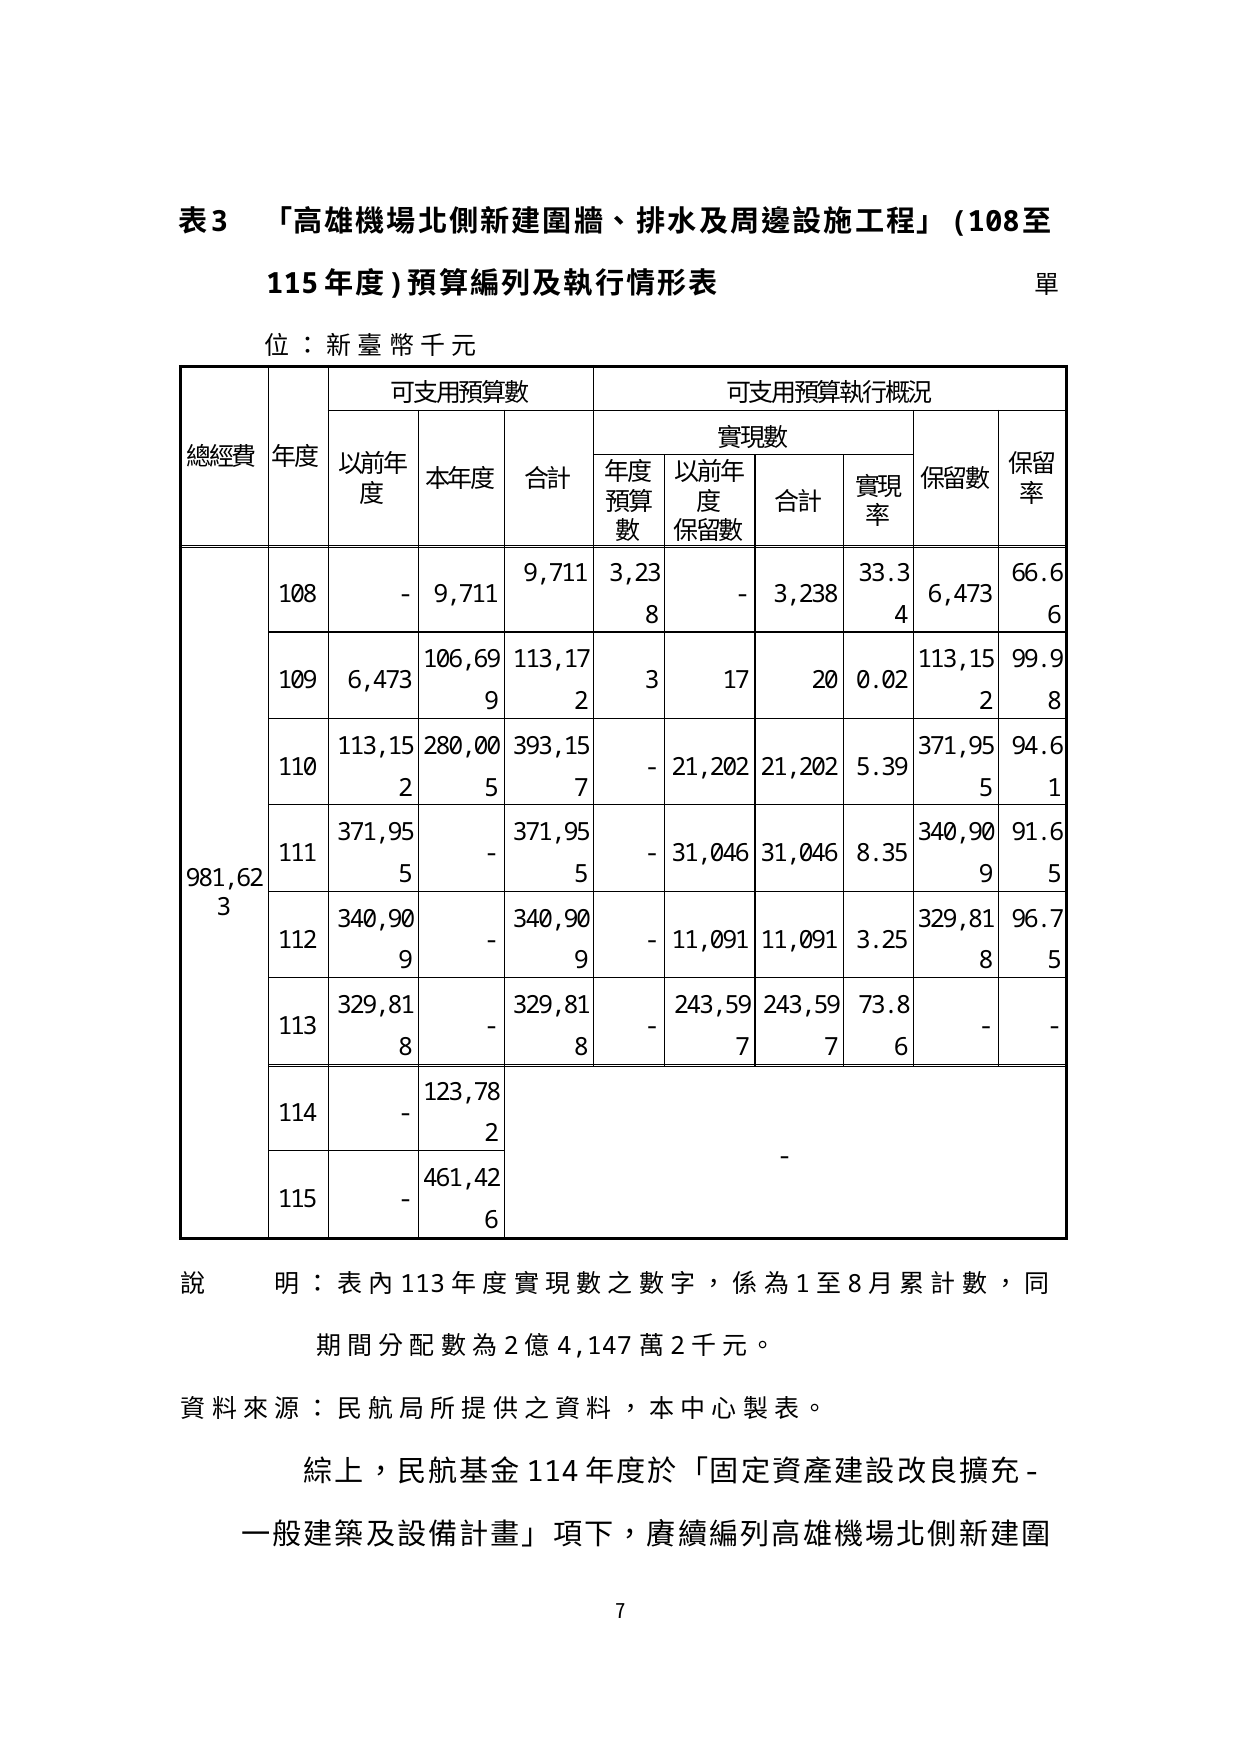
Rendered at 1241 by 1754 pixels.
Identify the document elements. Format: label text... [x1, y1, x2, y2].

table_cell 329,818 [505, 978, 593, 1064]
table_cell 73.86 [844, 978, 913, 1064]
table_header 可支用預算數 [329, 368, 593, 409]
text 綜上，民航基金114年度於「固定資產建設改良擴充-一般建築及設備計畫」項下，賡續編列高雄機場北側新建圍 [236, 1427, 1063, 1552]
table_cell 11,091 [665, 892, 754, 977]
table_cell 20 [756, 633, 843, 718]
table_cell - [329, 1151, 418, 1237]
table_cell 461,426 [419, 1151, 504, 1237]
table_cell - [329, 1067, 418, 1150]
table_cell 11,091 [756, 892, 843, 977]
table_cell 3 [594, 633, 664, 718]
table_cell 8.35 [844, 805, 913, 891]
table_cell 113 [269, 978, 328, 1064]
table_cell 108 [269, 548, 328, 631]
table_cell 340,909 [329, 892, 418, 977]
table_cell - [419, 805, 504, 891]
table_header 年度 [269, 368, 328, 545]
table_header 總經費 [182, 368, 268, 545]
table_cell 280,005 [419, 719, 504, 804]
table_cell 113,172 [505, 633, 593, 718]
table_cell 106,699 [419, 633, 504, 718]
table_cell 99.98 [999, 633, 1065, 718]
table_cell - [594, 719, 664, 804]
table_cell 年度 預算數 [594, 455, 664, 545]
table_cell 21,202 [665, 719, 754, 804]
table_cell 114 [269, 1067, 328, 1150]
table_cell - [419, 978, 504, 1064]
table_cell - [419, 892, 504, 977]
table_cell 本年度 [419, 411, 504, 545]
table_cell 3.25 [844, 892, 913, 977]
text 資料來源：民航局所提供之資料，本中心製表。 [177, 1365, 1063, 1427]
table_cell 113,152 [329, 719, 418, 804]
table_cell - [594, 978, 664, 1064]
table_cell 31,046 [665, 805, 754, 891]
table_cell 371,955 [914, 719, 998, 804]
table_cell 保留數 [914, 411, 998, 545]
table_cell 實現率 [844, 455, 913, 545]
table_cell - [594, 892, 664, 977]
table_cell 243,597 [756, 978, 843, 1064]
table_cell 保留率 [999, 411, 1065, 545]
table_cell 371,955 [329, 805, 418, 891]
table_cell 111 [269, 805, 328, 891]
table_cell 96.75 [999, 892, 1065, 977]
table_cell - [665, 548, 754, 631]
table_cell - [999, 978, 1065, 1064]
table_cell - [914, 978, 998, 1064]
table_cell 123,782 [419, 1067, 504, 1150]
table_cell 9,711 [505, 548, 593, 631]
table_cell 21,202 [756, 719, 843, 804]
table_cell 33.34 [844, 548, 913, 631]
table_cell 實現數 [594, 411, 913, 454]
table_cell 393,157 [505, 719, 593, 804]
table_cell 3,238 [594, 548, 664, 631]
table_cell 0.02 [844, 633, 913, 718]
table_cell 109 [269, 633, 328, 718]
text 說 明：表內113年度實現數之數字，係為1至8月累計數，同期間分配數為2億4,147萬2千元。 [177, 1240, 1063, 1365]
table_cell - [594, 805, 664, 891]
table_cell 91.65 [999, 805, 1065, 891]
table_cell 340,909 [505, 892, 593, 977]
table_cell 以前年度 保留數 [665, 455, 754, 545]
table_cell 340,909 [914, 805, 998, 891]
table_cell - [505, 1067, 1065, 1237]
table_cell 31,046 [756, 805, 843, 891]
table_cell 110 [269, 719, 328, 804]
table_cell - [329, 548, 418, 631]
table_cell 17 [665, 633, 754, 718]
table_cell 329,818 [329, 978, 418, 1064]
table_cell 合計 [756, 455, 843, 545]
table_cell 243,597 [665, 978, 754, 1064]
table_cell 以前年度 [329, 411, 418, 545]
table_cell 9,711 [419, 548, 504, 631]
table_cell 371,955 [505, 805, 593, 891]
table_cell 合計 [505, 411, 593, 545]
table_cell 329,818 [914, 892, 998, 977]
table_cell 6,473 [914, 548, 998, 631]
table_cell 66.66 [999, 548, 1065, 631]
table_cell 3,238 [756, 548, 843, 631]
table_cell 6,473 [329, 633, 418, 718]
table_cell 5.39 [844, 719, 913, 804]
table_cell 113,152 [914, 633, 998, 718]
table_cell 115 [269, 1151, 328, 1237]
table_cell 112 [269, 892, 328, 977]
table_header 可支用預算執行概況 [594, 368, 1065, 409]
text 表3 「高雄機場北側新建圍牆、排水及周邊設施工程」(108至115年度)預算編列及執行情形表 單位：新臺幣千元 [177, 177, 1063, 365]
table_cell 94.61 [999, 719, 1065, 804]
table_cell 981,623 [182, 548, 268, 1237]
